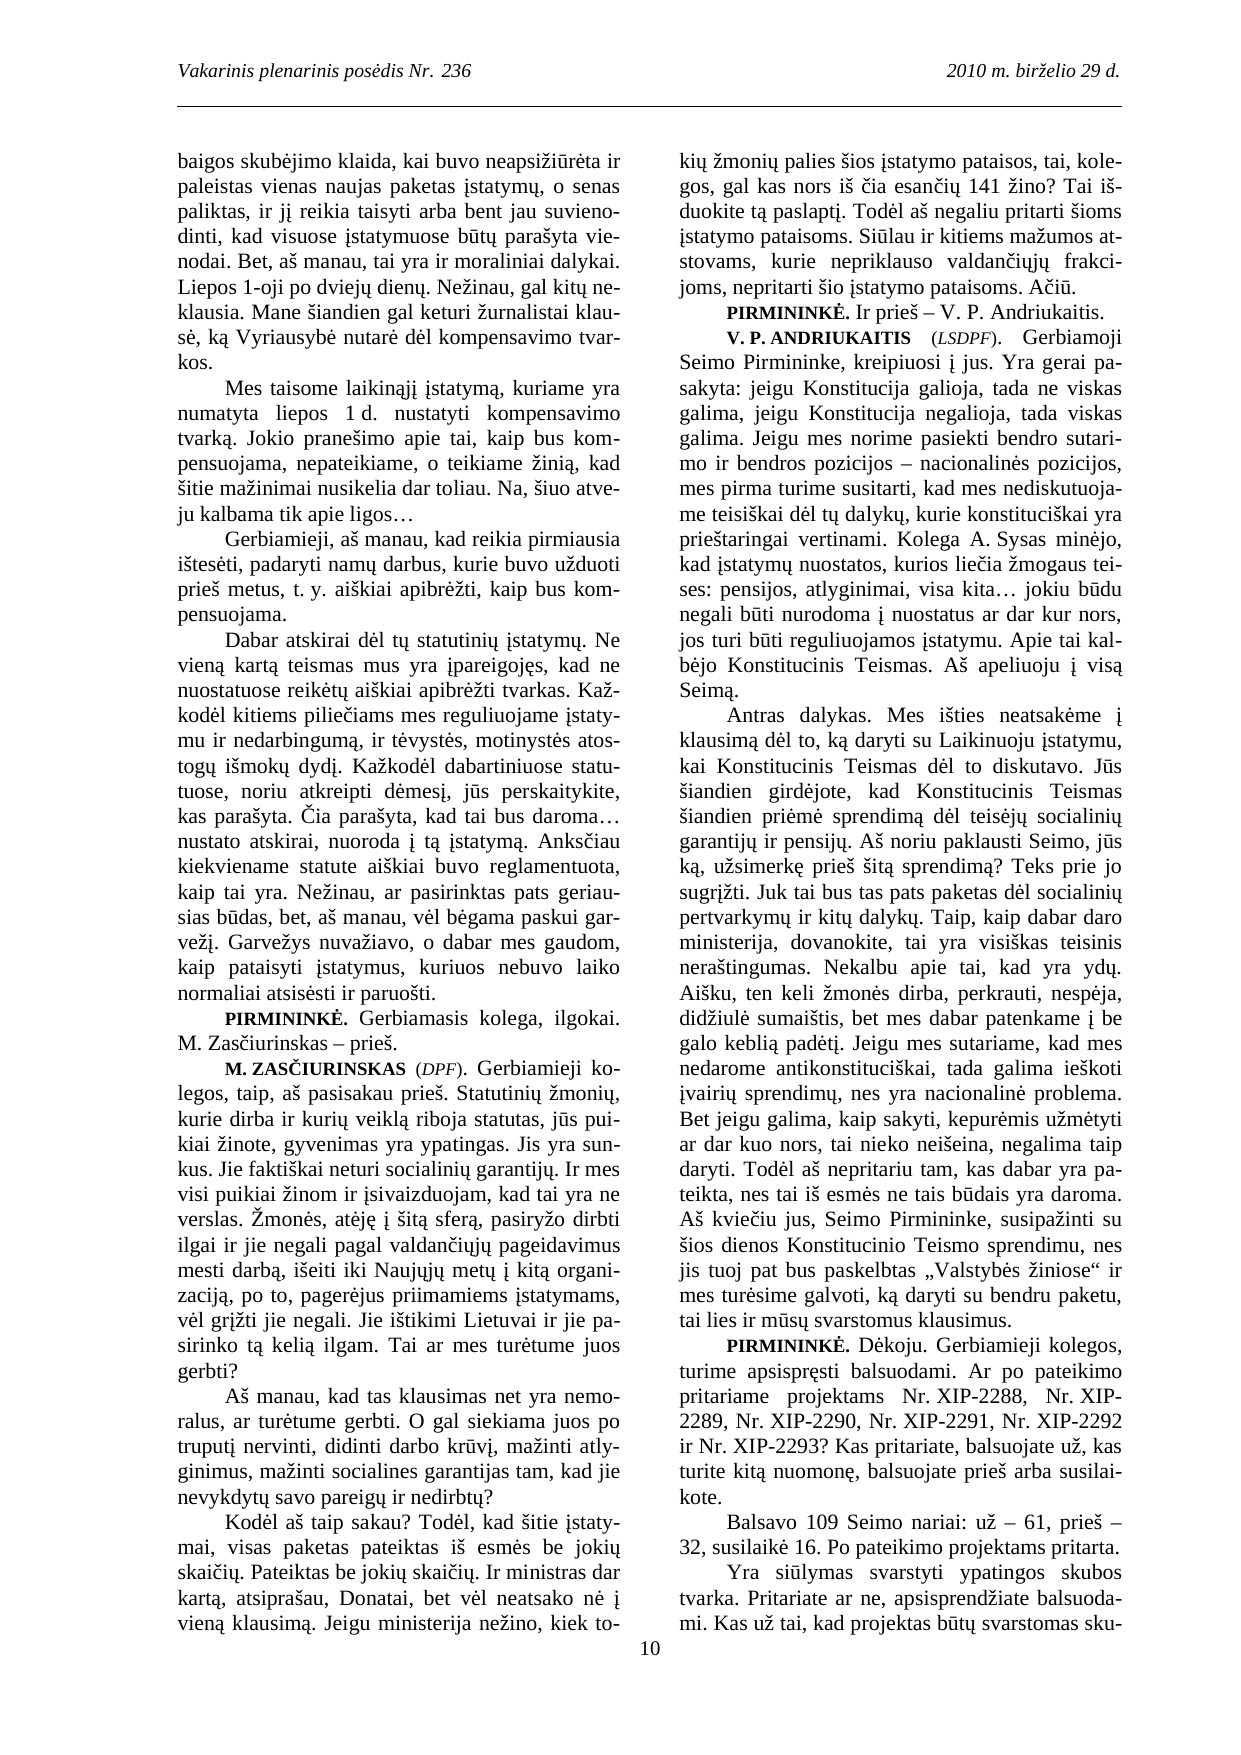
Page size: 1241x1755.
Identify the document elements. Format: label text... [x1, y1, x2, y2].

text Mes tai­so­me lai­ki­ną­jį įsta­ty­mą, ku­ria­me yra nu­ma­ty­ta lie­pos 1 d. nu­sta­ty­ti kom­pen­sa­vi­mo tvar­ką. Jo­kio pra­ne­ši­mo apie tai, kaip bus kom­pen­suo­ja­ma, ne­pa­tei­kia­me, o tei­kia­me ži­nią, kad ši­tie ma­ži­ni­mai nu­si­ke­lia dar to­liau. Na, šiuo at­ve­ju kal­ba­ma tik apie li­gos… [177, 374, 620, 526]
text Ko­dėl aš taip sa­kau? To­dėl, kad ši­tie įsta­ty­mai, vi­sas pa­ke­tas pa­teik­tas iš es­mės be jo­kių skai­čių. Pa­teik­tas be jo­kių skai­čių. Ir mi­nist­ras dar kar­tą, at­si­pra­šau, Do­na­tai, bet vėl ne­at­sa­ko nė į vie­ną klau­si­mą. Jei­gu mi­nis­te­ri­ja ne­ži­no, kiek to­ [177, 1509, 620, 1635]
text PIRMININKĖ. Ir prieš – V. P. An­driu­kai­tis. [679, 299, 1122, 324]
text kių žmo­nių pa­lies šios įsta­ty­mo pa­tai­sos, tai, ko­le­gos, gal kas nors iš čia esan­čių 141 ži­no? Tai iš­duo­ki­te tą pa­slap­tį. To­dėl aš ne­ga­liu pri­tar­ti šioms įsta­ty­mo pa­tai­soms. Siū­lau ir ki­tiems ma­žu­mos at­sto­vams, ku­rie ne­pri­klau­so val­dan­čių­jų frak­ci­joms, ne­pri­tar­ti šio įsta­ty­mo pa­tai­soms. Ačiū. [679, 148, 1122, 299]
text Da­bar at­ski­rai dėl tų sta­tu­ti­nių įsta­ty­mų. Ne vie­ną kar­tą teis­mas mus yra įpa­rei­go­jęs, kad ne nuo­sta­tuo­se rei­kė­tų aiš­kiai api­brėž­ti tvar­kas. Kaž­ko­dėl ki­tiems pi­lie­čiams mes re­gu­liuo­ja­me įsta­ty­mu ir ne­dar­bin­gu­mą, ir tė­vys­tės, mo­ti­nys­tės atos­to­gų iš­mo­kų dy­dį. Kaž­ko­dėl da­bar­ti­niuo­se sta­tu­tuo­se, no­riu at­kreip­ti dė­me­sį, jūs per­skai­ty­ki­te, kas pa­ra­šy­ta. Čia pa­ra­šy­ta, kad tai bus da­ro­ma… nu­sta­to at­ski­rai, nuo­ro­da į tą įsta­ty­mą. Anks­čiau kiek­vie­na­me sta­tu­te aiš­kiai bu­vo reg­la­men­tuo­ta, kaip tai yra. Ne­ži­nau, ar pa­si­rink­tas pats ge­riau­sias bū­das, bet, aš ma­nau, vėl bė­ga­ma pas­kui gar­ve­žį. Gar­ve­žys nu­va­žia­vo, o da­bar mes gau­dom, kaip pa­tai­sy­ti įsta­ty­mus, ku­riuos ne­bu­vo lai­ko nor­ma­liai at­si­sės­ti ir pa­ruoš­ti. [177, 627, 620, 1005]
text Yra siū­ly­mas svars­ty­ti ypa­tin­gos sku­bos tvar­ka. Pri­ta­ria­te ar ne, ap­si­spren­džia­te bal­suo­da­mi. Kas už tai, kad pro­jek­tas bū­tų svars­to­mas sku­ [679, 1559, 1122, 1635]
text bai­gos sku­bė­ji­mo klai­da, kai bu­vo ne­ap­si­žiū­rė­ta ir pa­leis­tas vie­nas nau­jas pa­ke­tas įsta­ty­mų, o se­nas pa­lik­tas, ir jį rei­kia tai­sy­ti ar­ba bent jau su­vie­no­din­ti, kad vi­suo­se įsta­ty­muo­se bū­tų pa­ra­šy­ta vie­no­dai. Bet, aš ma­nau, tai yra ir mo­ra­li­niai da­ly­kai. Lie­pos 1-oji po dvie­jų die­nų. Ne­ži­nau, gal ki­tų ne­klau­sia. Ma­ne šian­dien gal ke­tu­ri žur­na­lis­tai klau­sė, ką Vy­riau­sy­bė nu­ta­rė dėl kom­pen­sa­vi­mo tvar­kos. [177, 148, 620, 374]
text PIRMININKĖ. Dė­ko­ju. Ger­bia­mie­ji ko­le­gos, tu­ri­me ap­si­spręs­ti bal­suo­da­mi. Ar po pa­tei­ki­mo pri­ta­ria­me pro­jek­tams Nr. XIP-2288, Nr. XIP-2289, Nr. XIP-2290, Nr. XIP-2291, Nr. XIP-2292 ir Nr. XIP-2293? Kas pri­ta­ria­te, bal­suo­ja­te už, kas tu­ri­te ki­tą nuo­mo­nę, bal­suo­ja­te prieš ar­ba su­si­lai­ko­te. [679, 1332, 1122, 1509]
text Ger­bia­mie­ji, aš ma­nau, kad rei­kia pir­miau­sia iš­te­sė­ti, pa­da­ry­ti na­mų dar­bus, ku­rie bu­vo už­duo­ti prieš me­tus, t. y. aiš­kiai api­brėž­ti, kaip bus kom­pen­suo­ja­ma. [177, 526, 620, 627]
text PIRMININKĖ. Ger­bia­ma­sis ko­le­ga, il­go­kai. M. Zas­čiu­rins­kas – prieš. [177, 1005, 620, 1055]
text Bal­sa­vo 109 Sei­mo na­riai: už – 61, prieš – 32, su­si­lai­kė 16. Po pa­tei­ki­mo pro­jek­tams pri­tar­ta. [679, 1509, 1122, 1559]
text V. P. ANDRIUKAITIS (LSDPF). Ger­bia­mo­ji Sei­mo Pir­mi­nin­ke, krei­piuo­si į jus. Yra ge­rai pa­sa­ky­ta: jei­gu Kon­sti­tu­ci­ja ga­lio­ja, ta­da ne vis­kas ga­li­ma, jei­gu Kon­sti­tu­ci­ja ne­ga­lio­ja, ta­da vis­kas ga­li­ma. Jei­gu mes no­ri­me pa­siek­ti ben­dro su­ta­ri­mo ir ben­dros po­zi­ci­jos – na­cio­na­li­nės po­zi­ci­jos, mes pir­ma tu­ri­me su­si­tar­ti, kad mes ne­dis­ku­tuo­ja­me tei­siš­kai dėl tų da­ly­kų, ku­rie kon­sti­tu­ciš­kai yra prieš­ta­rin­gai ver­ti­na­mi. Ko­le­ga A. Sy­sas mi­nė­jo, kad įsta­ty­mų nuo­sta­tos, ku­rios lie­čia žmo­gaus tei­ses: pen­si­jos, at­ly­gi­ni­mai, vi­sa ki­ta… jo­kiu bū­du ne­ga­li bū­ti nu­ro­do­ma į nuo­sta­tus ar dar kur nors, jos tu­ri bū­ti re­gu­liuo­ja­mos įsta­ty­mu. Apie tai kal­bė­jo Kon­sti­tu­ci­nis Teis­mas. Aš ape­liuo­ju į vi­są Sei­mą. [679, 324, 1122, 702]
text Ant­ras da­ly­kas. Mes iš­ties ne­at­sa­kė­me į klau­si­mą dėl to, ką da­ry­ti su Lai­ki­nuo­ju įsta­ty­mu, kai Kon­sti­tu­ci­nis Teis­mas dėl to dis­ku­ta­vo. Jūs šian­dien gir­dė­jo­te, kad Kon­sti­tu­ci­nis Teis­mas šian­dien pri­ėmė spren­di­mą dėl tei­sė­jų so­cia­li­nių ga­ran­ti­jų ir pen­si­jų. Aš no­riu pa­klaus­ti Sei­mo, jūs ką, už­si­mer­kę prieš ši­tą spren­di­mą? Teks prie jo su­grįž­ti. Juk tai bus tas pats pa­ke­tas dėl so­cia­li­nių per­tvar­ky­mų ir ki­tų da­ly­kų. Taip, kaip da­bar da­ro mi­nis­te­ri­ja, do­va­no­ki­te, tai yra vi­siš­kas tei­si­nis ne­raš­tin­gu­mas. Ne­kal­bu apie tai, kad yra ydų. Aiš­ku, ten ke­li žmo­nės dir­ba, per­krau­ti, ne­spė­ja, di­džiu­lė su­maiš­tis, bet mes da­bar pa­ten­ka­me į be ga­lo keb­lią pa­dė­tį. Jei­gu mes su­ta­ria­me, kad mes ne­da­ro­me an­ti­kons­ti­tu­ciš­kai, ta­da ga­li­ma ieš­ko­ti įvai­rių spren­di­mų, nes yra na­cio­na­li­nė pro­ble­ma. Bet jei­gu ga­li­ma, kaip sa­ky­ti, ke­pu­rė­mis už­mė­ty­ti ar dar kuo nors, tai nie­ko ne­iš­ei­na, ne­ga­li­ma taip da­ry­ti. To­dėl aš ne­pri­ta­riu tam, kas da­bar yra pa­teik­ta, nes tai iš es­mės ne tais bū­dais yra da­ro­ma. Aš kvie­čiu jus, Sei­mo Pir­mi­nin­ke, su­si­pa­žin­ti su šios die­nos Kon­sti­tu­ci­nio Teis­mo spren­di­mu, nes jis tuoj pat bus pa­skelb­tas „Vals­ty­bės ži­nio­se“ ir mes tu­rė­si­me gal­vo­ti, ką da­ry­ti su ben­dru pa­ke­tu, tai lies ir mū­sų svars­to­mus klau­si­mus. [679, 702, 1122, 1332]
text Aš ma­nau, kad tas klau­si­mas net yra ne­mo­ra­lus, ar tu­rė­tu­me gerb­ti. O gal sie­kia­ma juos po tru­pu­tį ner­vin­ti, di­din­ti dar­bo krū­vį, ma­žin­ti at­ly­gi­ni­mus, ma­žin­ti so­cia­li­nes ga­ran­ti­jas tam, kad jie ne­vyk­dy­tų sa­vo pa­rei­gų ir ne­dirb­tų? [177, 1383, 620, 1509]
text M. ZASČIURINSKAS (DPF). Ger­bia­mie­ji ko­le­gos, taip, aš pa­si­sa­kau prieš. Sta­tu­ti­nių žmo­nių, ku­rie dir­ba ir ku­rių veik­lą ri­bo­ja sta­tu­tas, jūs pui­kiai ži­no­te, gy­ve­ni­mas yra ypa­tin­gas. Jis yra sun­kus. Jie fak­tiš­kai ne­tu­ri so­cia­li­nių ga­ran­ti­jų. Ir mes vi­si pui­kiai ži­nom ir įsi­vaiz­duo­jam, kad tai yra ne ver­slas. Žmo­nės, at­ėję į ši­tą sfe­rą, pa­si­ry­žo dirb­ti il­gai ir jie ne­ga­li pa­gal val­dan­čių­jų pa­gei­da­vi­mus mes­ti dar­bą, iš­ei­ti iki Nau­jų­jų me­tų į ki­tą or­ga­ni­za­ci­ją, po to, pa­ge­rė­jus pri­ima­miems įsta­ty­mams, vėl grįž­ti jie ne­ga­li. Jie iš­ti­ki­mi Lie­tu­vai ir jie pa­si­rin­ko tą ke­lią il­gam. Tai ar mes tu­rė­tu­me juos gerb­ti? [177, 1055, 620, 1383]
